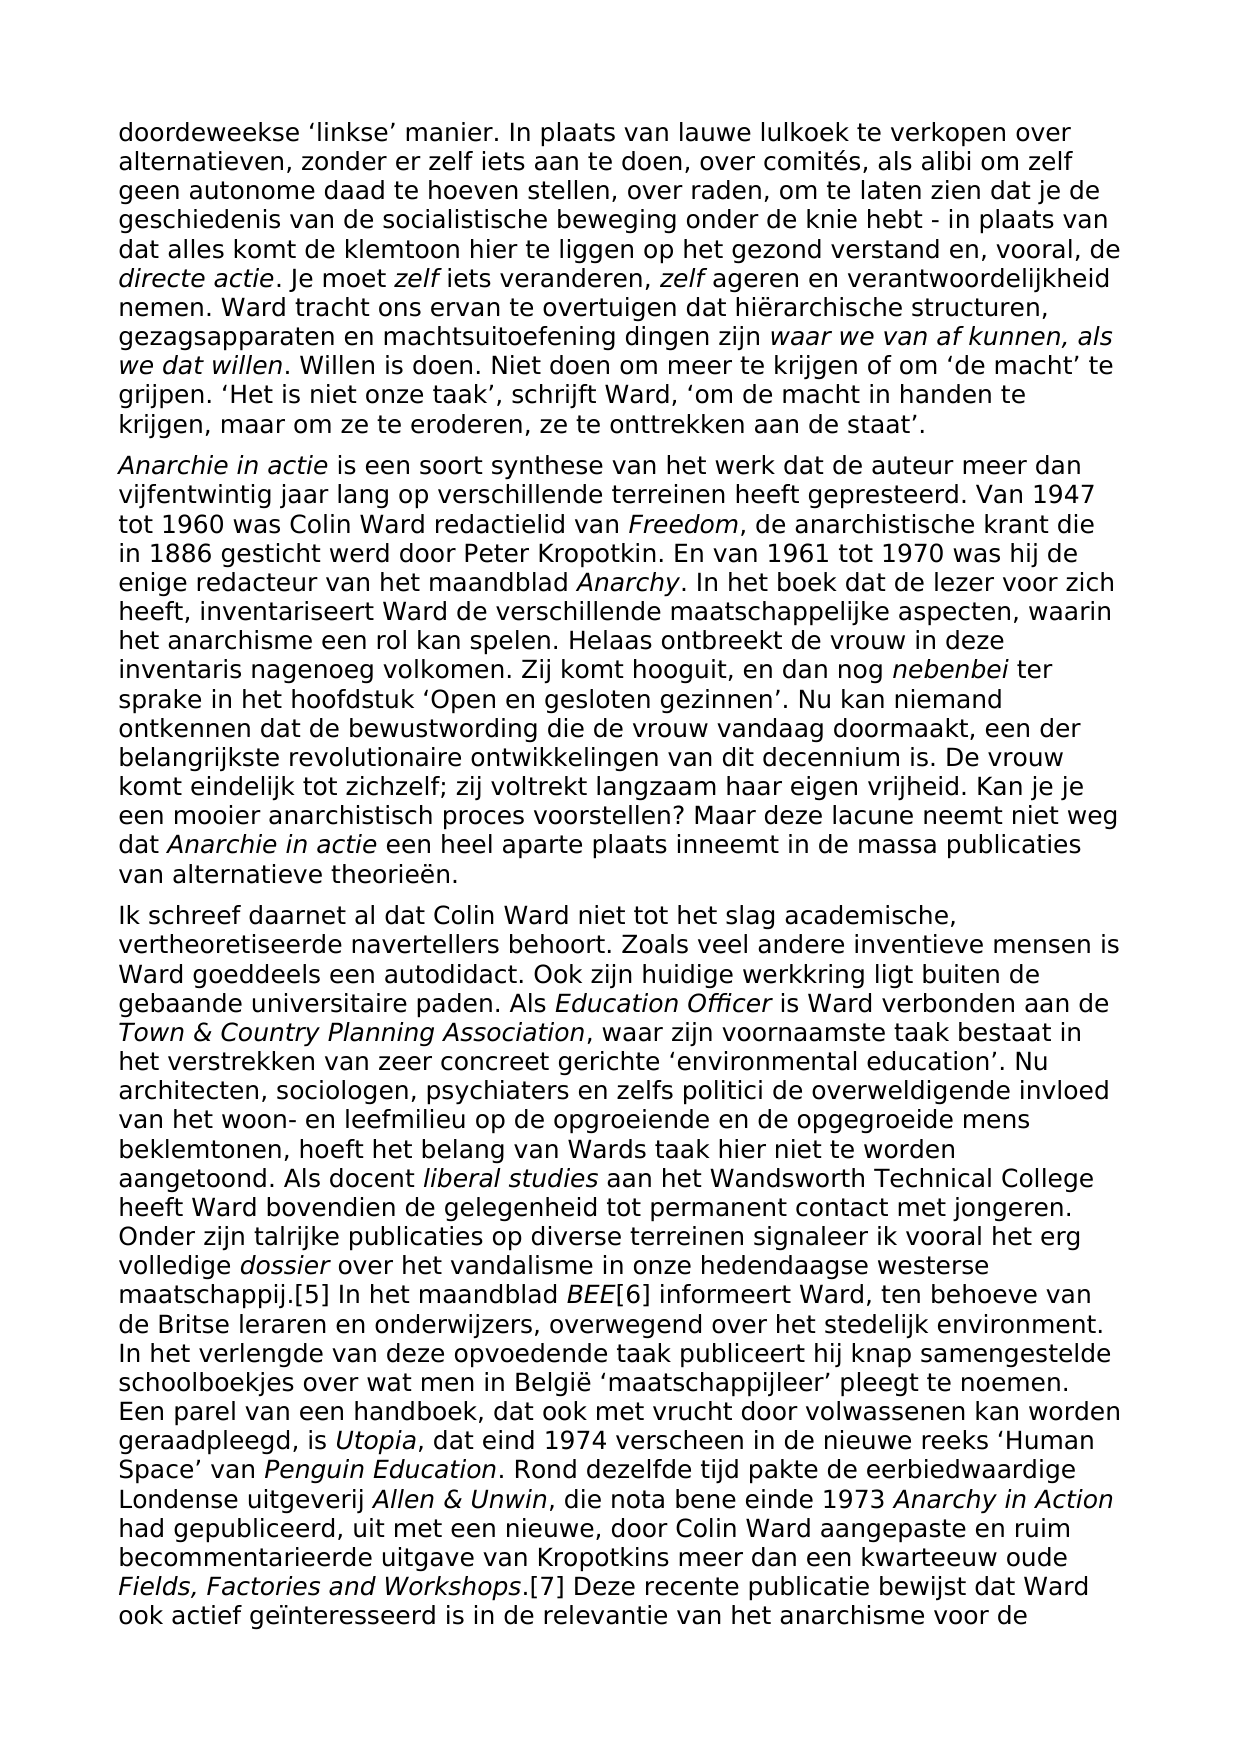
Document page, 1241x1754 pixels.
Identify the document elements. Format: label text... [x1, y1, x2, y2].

text Ik schreef daarnet al dat Colin Ward niet tot het slag academische, vertheoretiseerde navertellers behoort. Zoals veel andere inventieve mensen is Ward goeddeels een autodidact. Ook zijn huidige werkkring ligt buiten de gebaande universitaire paden. Als Education Officer is Ward verbonden aan de Town & Country Planning Association, waar zijn voornaamste taak bestaat in het verstrekken van zeer concreet gerichte ‘environmental education’. Nu architecten, sociologen, psychiaters en zelfs politici de overweldigende invloed van het woon- en leefmilieu op de opgroeiende en de opgegroeide mens beklemtonen, hoeft het belang van Wards taak hier niet te worden aangetoond. Als docent liberal studies aan het Wandsworth Technical College heeft Ward bovendien de gelegenheid tot permanent contact met jongeren. Onder zijn talrijke publicaties op diverse terreinen signaleer ik vooral het erg volledige dossier over het vandalisme in onze hedendaagse westerse maatschappij.[5] In het maandblad BEE[6] informeert Ward, ten behoeve van de Britse leraren en onderwijzers, overwegend over het stedelijk environment. In het verlengde van deze opvoedende taak publiceert hij knap samengestelde schoolboekjes over wat men in België ‘maatschappijleer’ pleegt te noemen. Een parel van een handboek, dat ook met vrucht door volwassenen kan worden geraadpleegd, is Utopia, dat eind 1974 verscheen in de nieuwe reeks ‘Human Space’ van Penguin Education. Rond dezelfde tijd pakte de eerbiedwaardige Londense uitgeverij Allen & Unwin, die nota bene einde 1973 Anarchy in Action had gepubliceerd, uit met een nieuwe, door Colin Ward aangepaste en ruim becommentarieerde uitgave van Kropotkins meer dan een kwarteeuw oude Fields, Factories and Workshops.[7] Deze recente publicatie bewijst dat Ward ook actief geïnteresseerd is in de relevantie van het anarchisme voor de [118, 901, 1122, 1631]
text doordeweekse ‘linkse’ manier. In plaats van lauwe lulkoek te verkopen over alternatieven, zonder er zelf iets aan te doen, over comités, als alibi om zelf geen autonome daad te hoeven stellen, over raden, om te laten zien dat je de geschiedenis van de socialistische beweging onder de knie hebt - in plaats van dat alles komt de klemtoon hier te liggen op het gezond verstand en, vooral, de directe actie. Je moet zelf iets veranderen, zelf ageren en verantwoordelijkheid nemen. Ward tracht ons ervan te overtuigen dat hiërarchische structuren, gezagsapparaten en machtsuitoefening dingen zijn waar we van af kunnen, als we dat willen. Willen is doen. Niet doen om meer te krijgen of om ‘de macht’ te grijpen. ‘Het is niet onze taak’, schrijft Ward, ‘om de macht in handen te krijgen, maar om ze te eroderen, ze te onttrekken aan de staat’. [118, 118, 1122, 439]
text Anarchie in actie is een soort synthese van het werk dat de auteur meer dan vijfentwintig jaar lang op verschillende terreinen heeft gepresteerd. Van 1947 tot 1960 was Colin Ward redactielid van Freedom, de anarchistische krant die in 1886 gesticht werd door Peter Kropotkin. En van 1961 tot 1970 was hij de enige redacteur van het maandblad Anarchy. In het boek dat de lezer voor zich heeft, inventariseert Ward de verschillende maatschappelijke aspecten, waarin het anarchisme een rol kan spelen. Helaas ontbreekt de vrouw in deze inventaris nagenoeg volkomen. Zij komt hooguit, en dan nog nebenbei ter sprake in het hoofdstuk ‘Open en gesloten gezinnen’. Nu kan niemand ontkennen dat de bewustwording die de vrouw vandaag doormaakt, een der belangrijkste revolutionaire ontwikkelingen van dit decennium is. De vrouw komt eindelijk tot zichzelf; zij voltrekt langzaam haar eigen vrijheid. Kan je je een mooier anarchistisch proces voorstellen? Maar deze lacune neemt niet weg dat Anarchie in actie een heel aparte plaats inneemt in de massa publicaties van alternatieve theorieën. [118, 451, 1122, 889]
